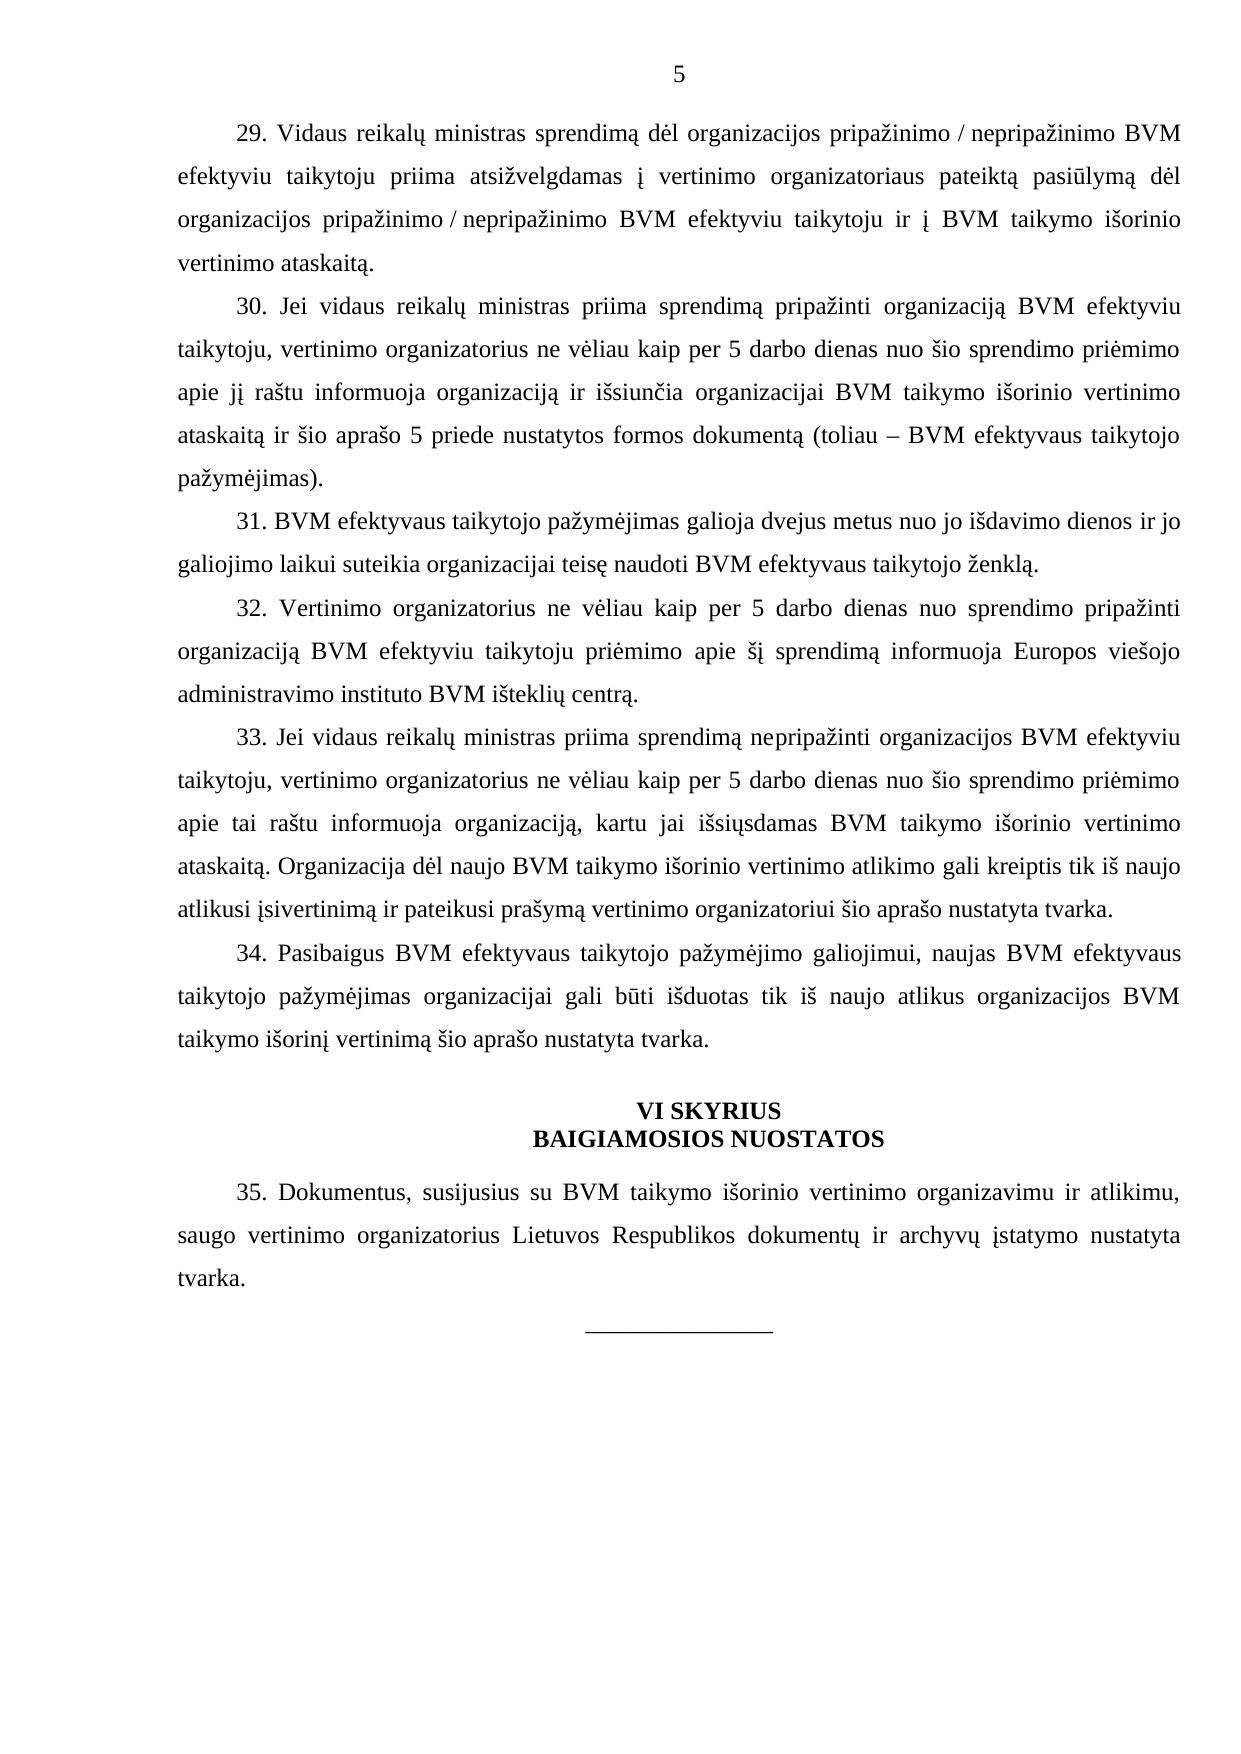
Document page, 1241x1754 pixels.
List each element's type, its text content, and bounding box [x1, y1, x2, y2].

text 33. Jei vidaus reikalų ministras priima sprendimą nepripažinti organizacijos BVM efektyviu taikytoju, vertinimo organizatorius ne vėliau kaip per 5 darbo dienas nuo šio sprendimo priėmimo apie tai raštu informuoja organizaciją, kartu jai išsiųsdamas BVM taikymo išorinio vertinimo ataskaitą. Organizacija dėl naujo BVM taikymo išorinio vertinimo atlikimo gali kreiptis tik iš naujo atlikusi įsivertinimą ir pateikusi prašymą vertinimo organizatoriui šio aprašo nustatyta tvarka. [177, 722, 1181, 923]
text _______________ [177, 1307, 1181, 1335]
text VI SKYRIUS [177, 1096, 1181, 1124]
text 31. BVM efektyvaus taikytojo pažymėjimas galioja dvejus metus nuo jo išdavimo dienos ir jo galiojimo laikui suteikia organizacijai teisę naudoti BVM efektyvaus taikytojo ženklą. [177, 506, 1181, 578]
text 30. Jei vidaus reikalų ministras priima sprendimą pripažinti organizaciją BVM efektyviu taikytoju, vertinimo organizatorius ne vėliau kaip per 5 darbo dienas nuo šio sprendimo priėmimo apie jį raštu informuoja organizaciją ir išsiunčia organizacijai BVM taikymo išorinio vertinimo ataskaitą ir šio aprašo 5 priede nustatytos formos dokumentą (toliau – BVM efektyvaus taikytojo pažymėjimas). [177, 291, 1181, 492]
text 32. Vertinimo organizatorius ne vėliau kaip per 5 darbo dienas nuo sprendimo pripažinti organizaciją BVM efektyviu taikytoju priėmimo apie šį sprendimą informuoja Europos viešojo administravimo instituto BVM išteklių centrą. [177, 593, 1181, 708]
text BAIGIAMOSIOS NUOSTATOS [177, 1124, 1181, 1153]
text 29. Vidaus reikalų ministras sprendimą dėl organizacijos pripažinimo / nepripažinimo BVM efektyviu taikytoju priima atsižvelgdamas į vertinimo organizatoriaus pateiktą pasiūlymą dėl organizacijos pripažinimo / nepripažinimo BVM efektyviu taikytoju ir į BVM taikymo išorinio vertinimo ataskaitą. [177, 118, 1181, 276]
text 34. Pasibaigus BVM efektyvaus taikytojo pažymėjimo galiojimui, naujas BVM efektyvaus taikytojo pažymėjimas organizacijai gali būti išduotas tik iš naujo atlikus organizacijos BVM taikymo išorinį vertinimą šio aprašo nustatyta tvarka. [177, 938, 1181, 1053]
text 35. Dokumentus, susijusius su BVM taikymo išorinio vertinimo organizavimu ir atlikimu, saugo vertinimo organizatorius Lietuvos Respublikos dokumentų ir archyvų įstatymo nustatyta tvarka. [177, 1177, 1181, 1292]
